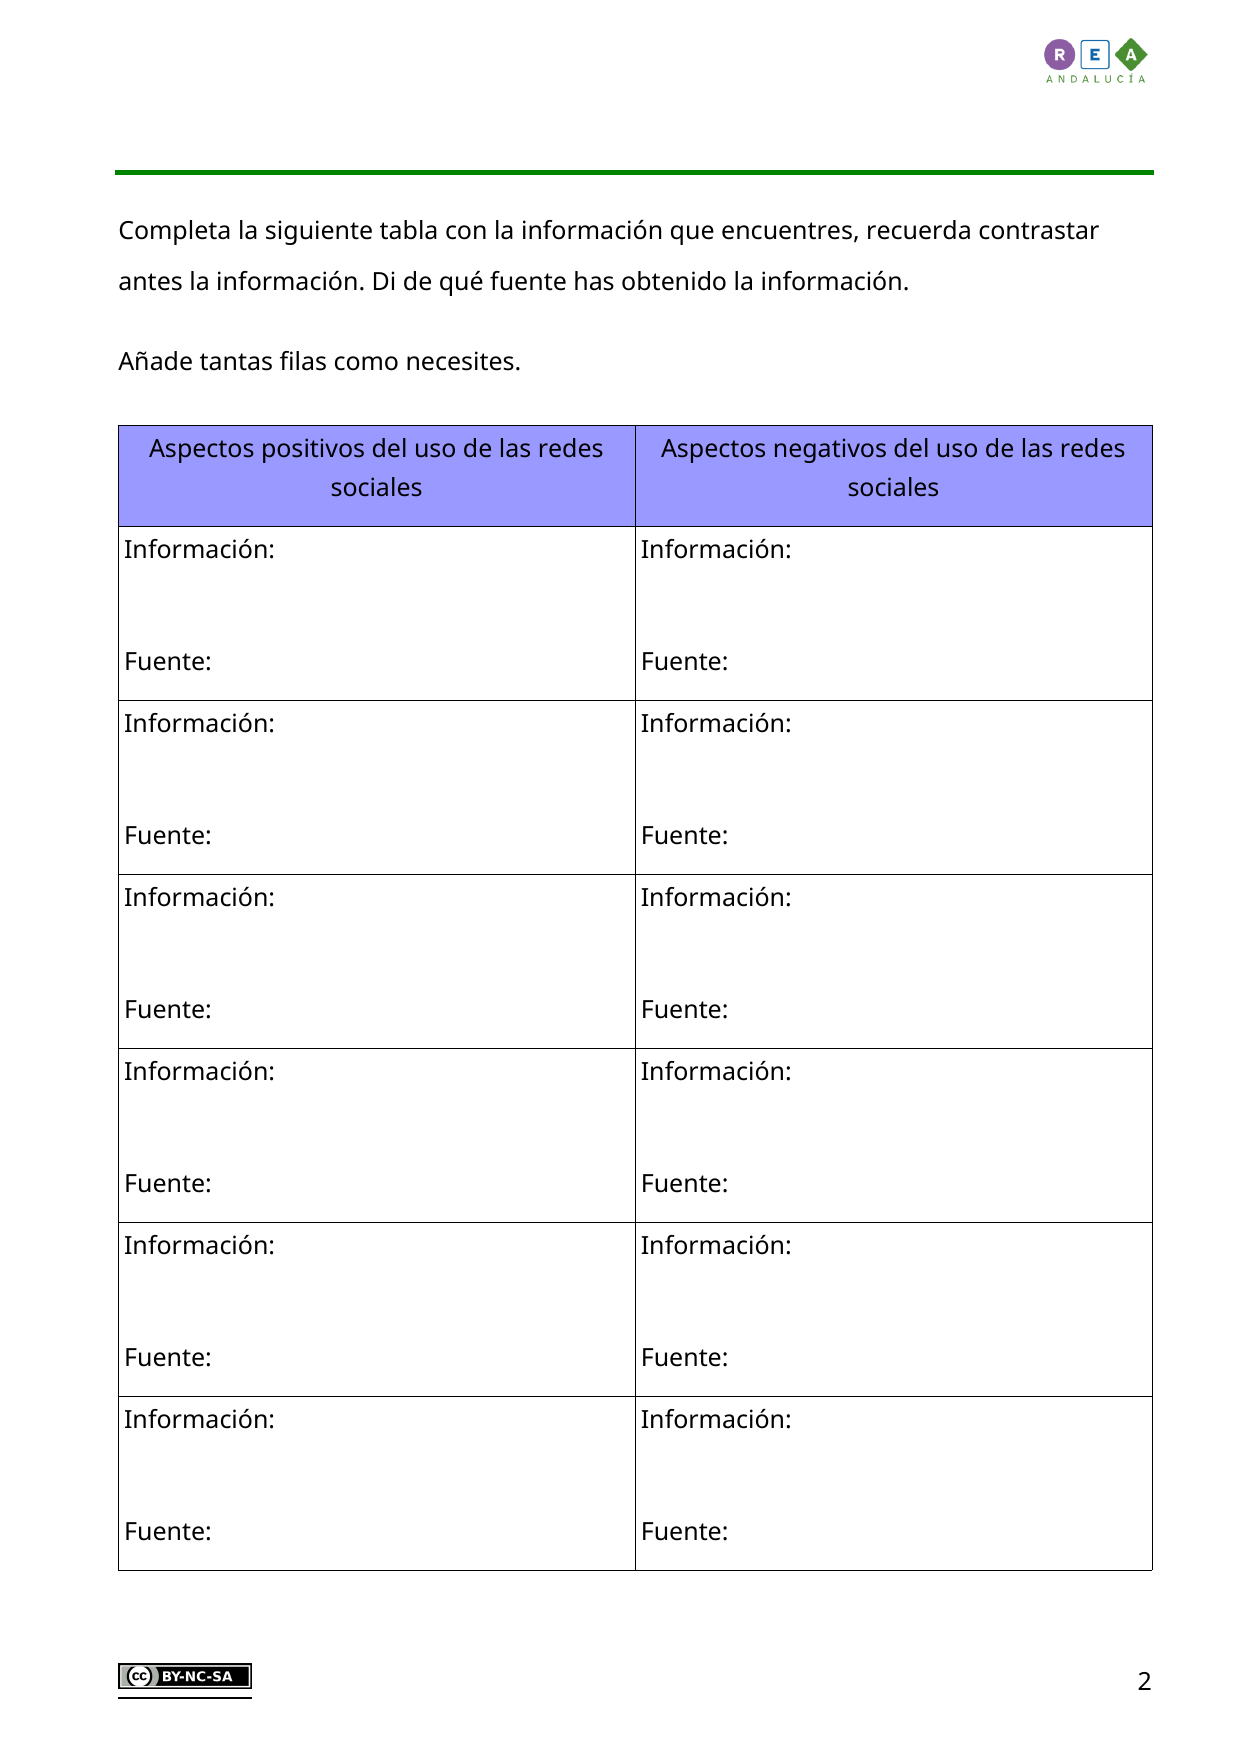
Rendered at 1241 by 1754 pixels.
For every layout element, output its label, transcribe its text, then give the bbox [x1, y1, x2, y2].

table_cell Información: Fuente: [119, 1397, 635, 1570]
table_cell Información: Fuente: [636, 1223, 1152, 1396]
table_cell Información: Fuente: [119, 1223, 635, 1396]
table_cell Información: Fuente: [119, 527, 635, 700]
picture [118, 1663, 536, 1699]
table_cell Información: Fuente: [636, 701, 1152, 874]
table_header Aspectos negativos del uso de las redes sociales [636, 426, 1152, 526]
table_cell Información: Fuente: [119, 875, 635, 1048]
table_cell Información: Fuente: [119, 1049, 635, 1222]
table_cell Información: Fuente: [636, 1397, 1152, 1570]
table_cell Información: Fuente: [119, 701, 635, 874]
text Completa la siguiente tabla con la información que encuentres, recuerda contrastar antes la información. Di de qué fuente has obtenido la información. [118, 212, 1152, 298]
table_header Aspectos positivos del uso de las redes sociales [119, 426, 635, 526]
table_cell Información: Fuente: [636, 1049, 1152, 1222]
text Añade tantas filas como necesites. [118, 344, 1152, 378]
picture [1039, 33, 1152, 88]
table_cell Información: Fuente: [636, 875, 1152, 1048]
table_cell Información: Fuente: [636, 527, 1152, 700]
